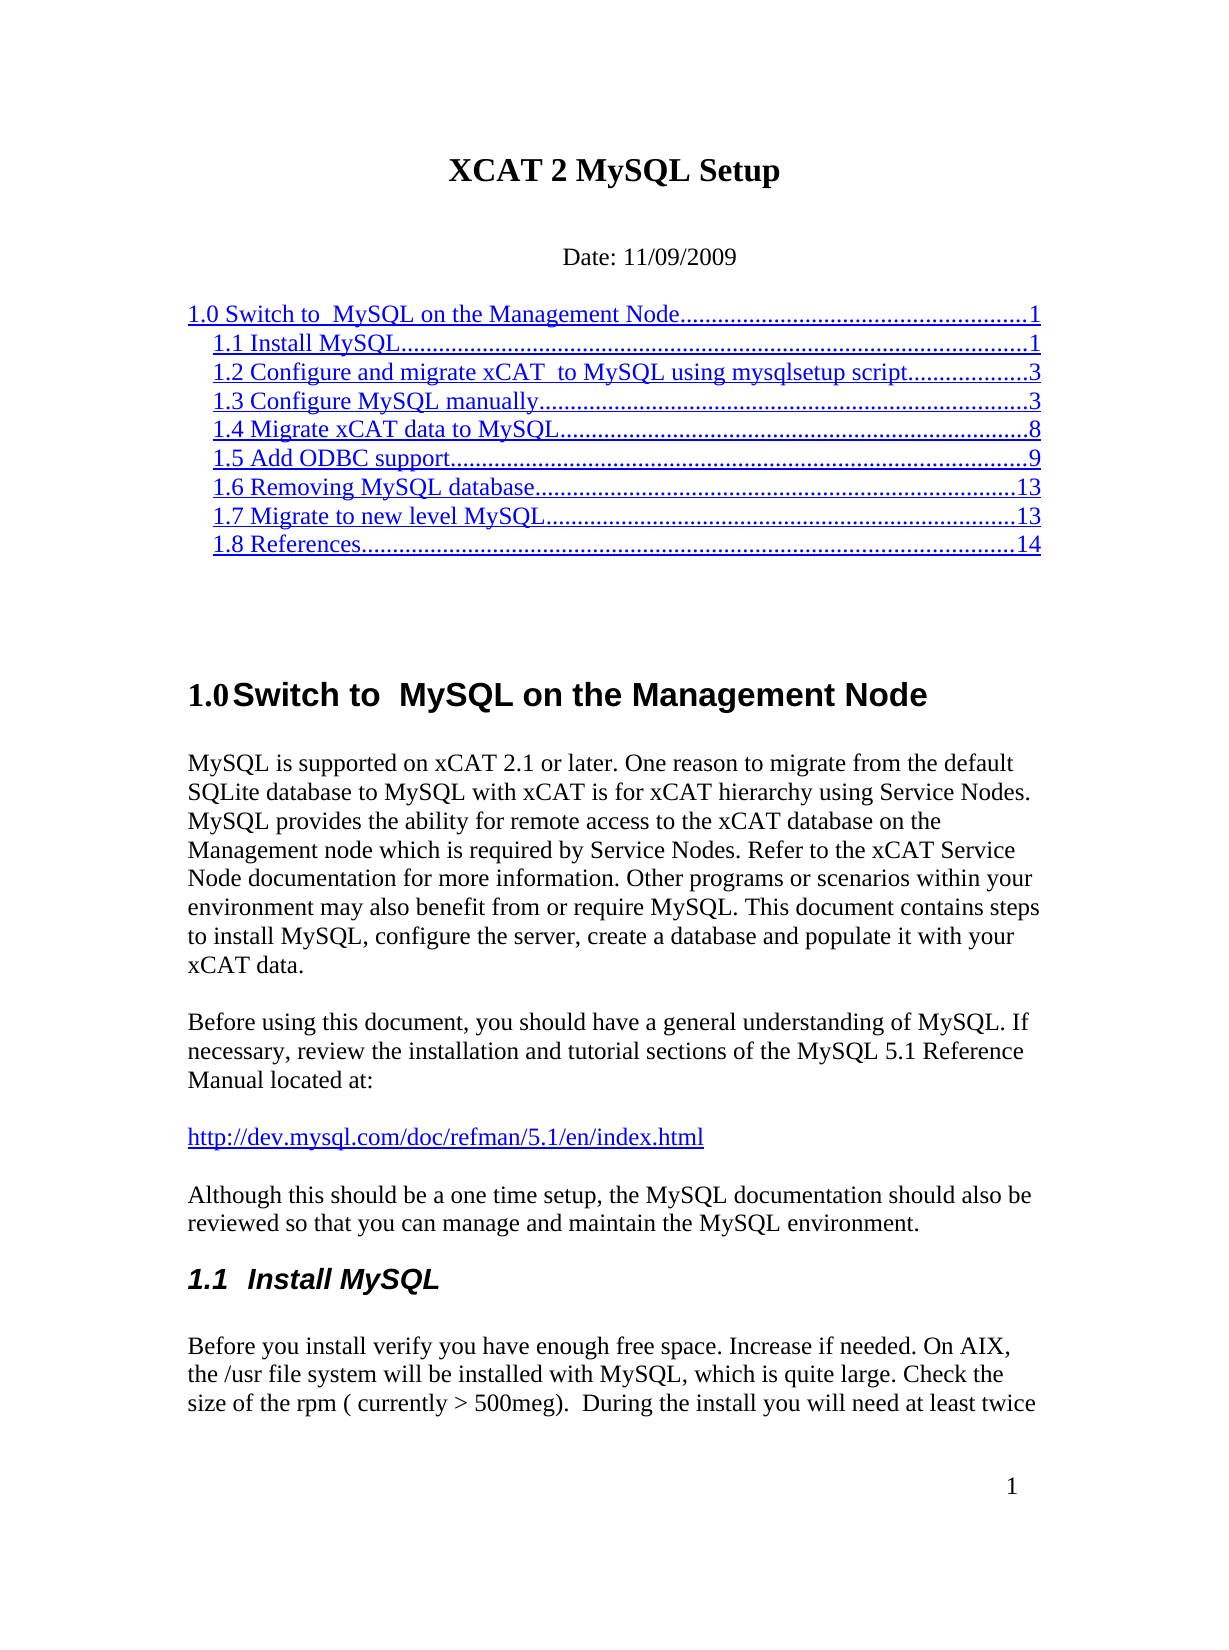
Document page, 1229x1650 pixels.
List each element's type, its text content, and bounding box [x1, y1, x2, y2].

text 1.3 Configure MySQL manually 3 [212, 386, 1041, 411]
text 1.0 Switch to MySQL on the Management Node 1 [187, 299, 1041, 324]
text 1.6 Removing MySQL database 13 [212, 472, 1041, 497]
text XCAT 2 MySQL Setup [187, 150, 1041, 188]
subtitle Switch to MySQL on the Management Node [187, 675, 1041, 713]
text 1.4 Migrate xCAT data to MySQL 8 [212, 414, 1041, 439]
text 1.8 References 14 [212, 529, 1041, 554]
text 1.1 Install MySQL 1 [212, 328, 1041, 353]
subtitle Install MySQL [187, 1262, 1041, 1296]
text Date: 11/09/2009 [562, 242, 1041, 271]
text 1.7 Migrate to new level MySQL 13 [212, 501, 1041, 526]
text http://dev.mysql.com/doc/refman/5.1/en/index.html [187, 1122, 1041, 1151]
text 1.5 Add ODBC support 9 [212, 443, 1041, 468]
text Although this should be a one time setup, the MySQL documentation should also be reviewed so that you can manage and maintain the MySQL environment. [150, 1180, 1041, 1237]
text Before you install verify you have enough free space. Increase if needed. On AIX, the /usr file system will be installed with MySQL, which is quite large. Check the size of the rpm ( currently > 500meg). During the install you will need at least twice [187, 1331, 1041, 1417]
text 1.2 Configure and migrate xCAT to MySQL using mysqlsetup script 3 [212, 357, 1041, 382]
list MySQL is supported on xCAT 2.1 or later. One reason to migrate from the default SQLite database to MySQL with xCAT is for xCAT hierarchy using Service Nodes. MySQL provides the ability for remote access to the xCAT database on the Management node which is required by Service Nodes. Refer to the xCAT Service Node documentation for more information. Other programs or scenarios within your environment may also benefit from or require MySQL. This document contains steps to install MySQL, configure the server, create a database and populate it with your xCAT data. Before using this document, you should have a general understanding of MySQL. If necessary, review the installation and tutorial sections of the MySQL 5.1 Reference Manual located at: [150, 748, 1041, 1122]
